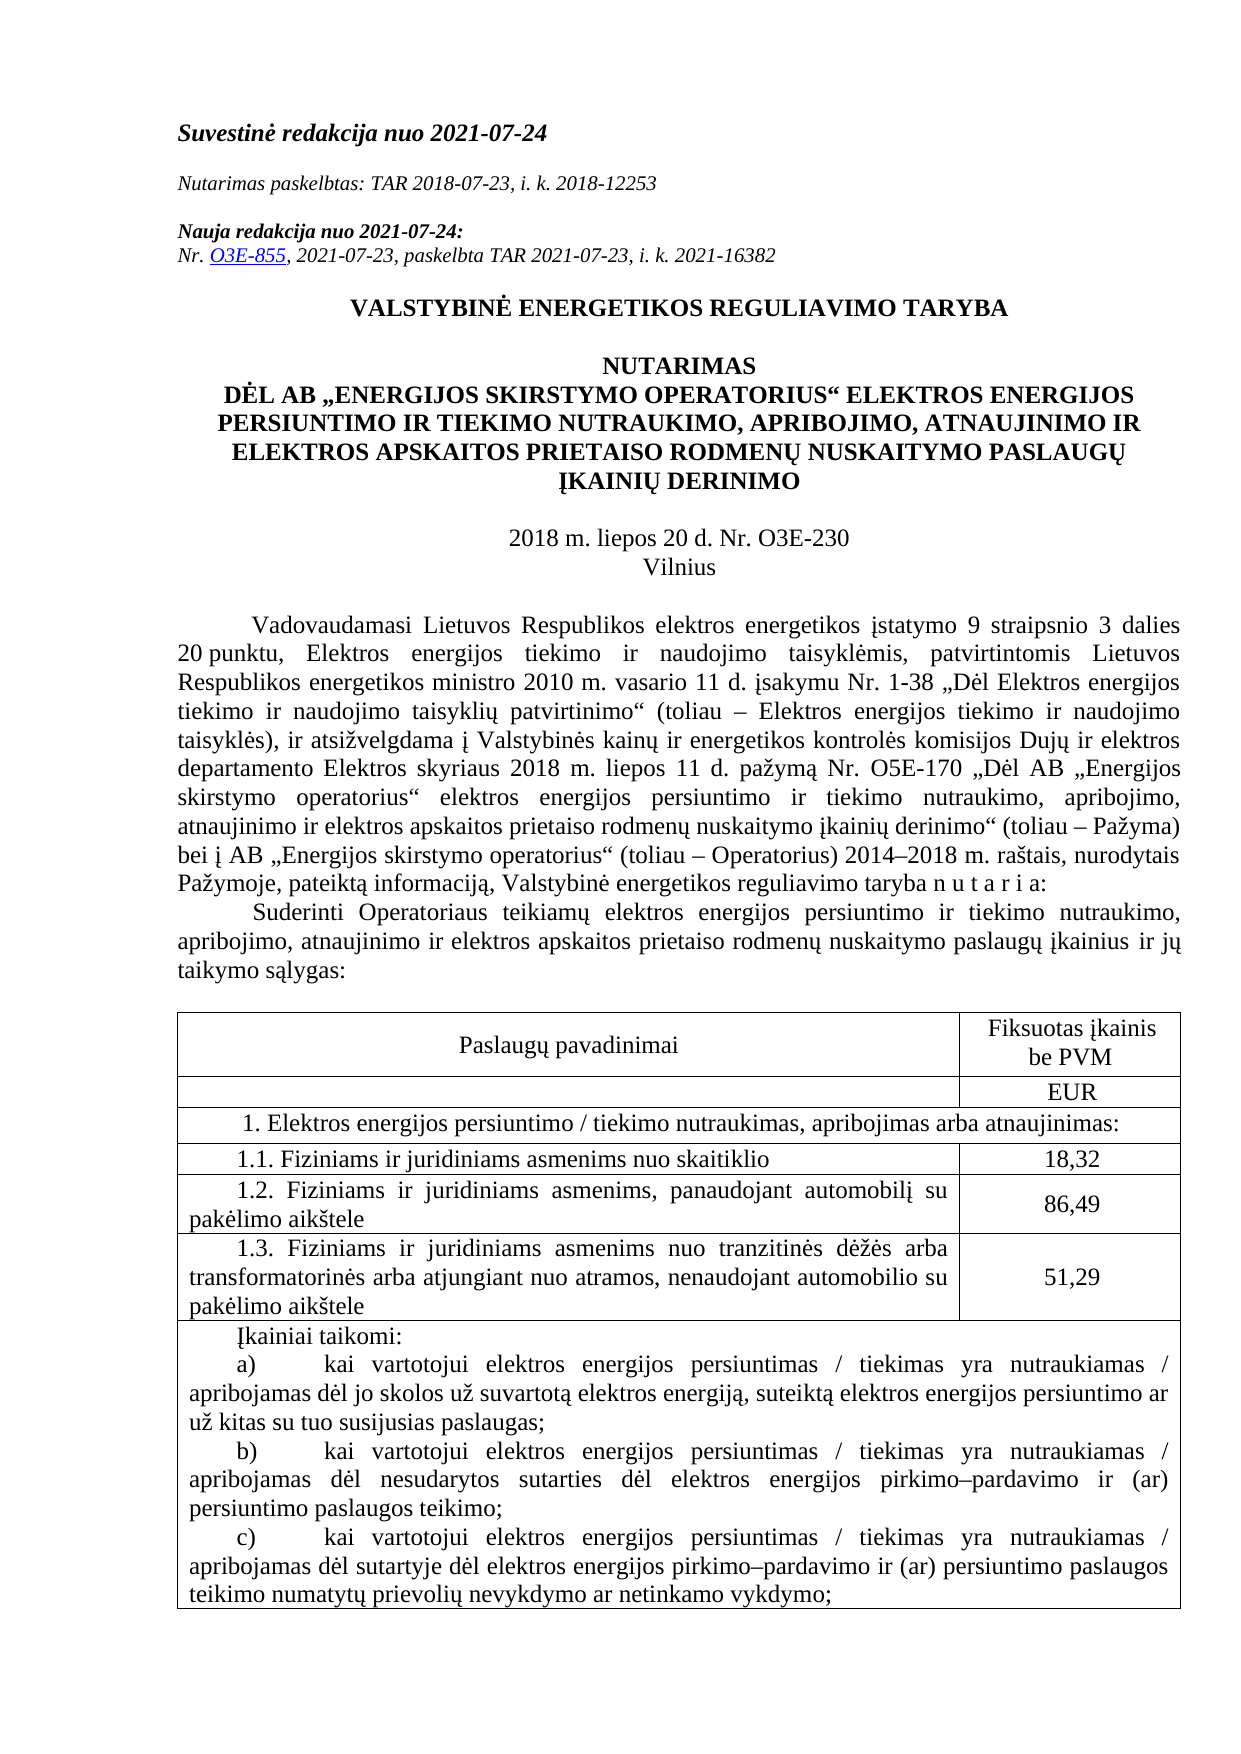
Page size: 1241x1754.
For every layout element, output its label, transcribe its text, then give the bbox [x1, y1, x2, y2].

text Vadovaudamasi Lietuvos Respublikos elektros energetikos įstatymo 9 straipsnio 3 dalies 20 punktu, Elektros energijos tiekimo ir naudojimo taisyklėmis, patvirtintomis Lietuvos Respublikos energetikos ministro 2010 m. vasario 11 d. įsakymu Nr. 1-38 „Dėl Elektros energijos tiekimo ir naudojimo taisyklių patvirtinimo“ (toliau – Elektros energijos tiekimo ir naudojimo taisyklės), ir atsižvelgdama į Valstybinės kainų ir energetikos kontrolės komisijos Dujų ir elektros departamento Elektros skyriaus 2018 m. liepos 11 d. pažymą Nr. O5E-170 „Dėl AB „Energijos skirstymo operatorius“ elektros energijos persiuntimo ir tiekimo nutraukimo, apribojimo, atnaujinimo ir elektros apskaitos prietaiso rodmenų nuskaitymo įkainių derinimo“ (toliau – Pažyma) bei į AB „Energijos skirstymo operatorius“ (toliau – Operatorius) 2014–2018 m. raštais, nurodytais Pažymoje, pateiktą informaciją, Valstybinė energetikos reguliavimo taryba n u t a r i a: [177, 610, 1181, 897]
table_cell 51,29 [960, 1234, 1180, 1320]
text Vilnius [177, 552, 1181, 581]
table_cell 1.1. Fiziniams ir juridiniams asmenims nuo skaitiklio [178, 1144, 959, 1174]
table_cell 86,49 [960, 1175, 1180, 1232]
table_cell 1. Elektros energijos persiuntimo / tiekimo nutraukimas, apribojimas arba atnaujinimas: [178, 1108, 1180, 1143]
text Nauja redakcija nuo 2021-07-24: [177, 219, 1181, 243]
text NUTARIMAS [177, 351, 1181, 380]
text Dėl AB „energijos skirstymo operatorius“ ELEKTROS ENERGIJOS PERSIUNTIMO IR TIEKIMO NUTRAUKIMO, APRIBOJIMO, ATNAUJINIMO IR ELEKTROS APSKAITOS PRIETAISO RODMENŲ NUSKAITYMO PASLAUGŲ ĮKAINIŲ DERINIMO [177, 380, 1181, 495]
text vALSTYBINĖ ENERGETIKOS REGULIAVIMO TARYBA [177, 293, 1181, 322]
table_cell Įkainiai taikomi: a) kai vartotojui elektros energijos persiuntimas / tiekimas yra nutraukiamas / apribojamas dėl jo skolos už suvartotą elektros energiją, suteiktą elektros energijos persiuntimo ar už kitas su tuo susijusias paslaugas; b) kai vartotojui elektros energijos persiuntimas / tiekimas yra nutraukiamas / apribojamas dėl nesudarytos sutarties dėl elektros energijos pirkimo‒pardavimo ir (ar) persiuntimo paslaugos teikimo; c) kai vartotojui elektros energijos persiuntimas / tiekimas yra nutraukiamas / apribojamas dėl sutartyje dėl elektros energijos pirkimo–pardavimo ir (ar) persiuntimo paslaugos teikimo numatytų prievolių nevykdymo ar netinkamo vykdymo; [178, 1321, 1180, 1608]
table_cell EUR [960, 1077, 1180, 1107]
text Suderinti Operatoriaus teikiamų elektros energijos persiuntimo ir tiekimo nutraukimo, apribojimo, atnaujinimo ir elektros apskaitos prietaiso rodmenų nuskaitymo paslaugų įkainius ir jų taikymo sąlygas: [177, 897, 1181, 983]
text 2018 m. liepos 20 d. Nr. O3E-230 [177, 523, 1181, 552]
text Nutarimas paskelbtas: TAR 2018-07-23, i. k. 2018-12253 [177, 171, 1181, 195]
table_cell 1.3. Fiziniams ir juridiniams asmenims nuo tranzitinės dėžės arba transformatorinės arba atjungiant nuo atramos, nenaudojant automobilio su pakėlimo aikštele [178, 1234, 959, 1320]
text Nr. O3E-855, 2021-07-23, paskelbta TAR 2021-07-23, i. k. 2021-16382 [177, 243, 1181, 267]
table_cell [178, 1077, 959, 1107]
table_header Paslaugų pavadinimai [178, 1013, 959, 1076]
text Suvestinė redakcija nuo 2021-07-24 [177, 118, 1181, 147]
table_cell 18,32 [960, 1144, 1180, 1174]
table_header Fiksuotas įkainis be PVM [960, 1013, 1180, 1076]
table_cell 1.2. Fiziniams ir juridiniams asmenims, panaudojant automobilį su pakėlimo aikštele [178, 1175, 959, 1232]
